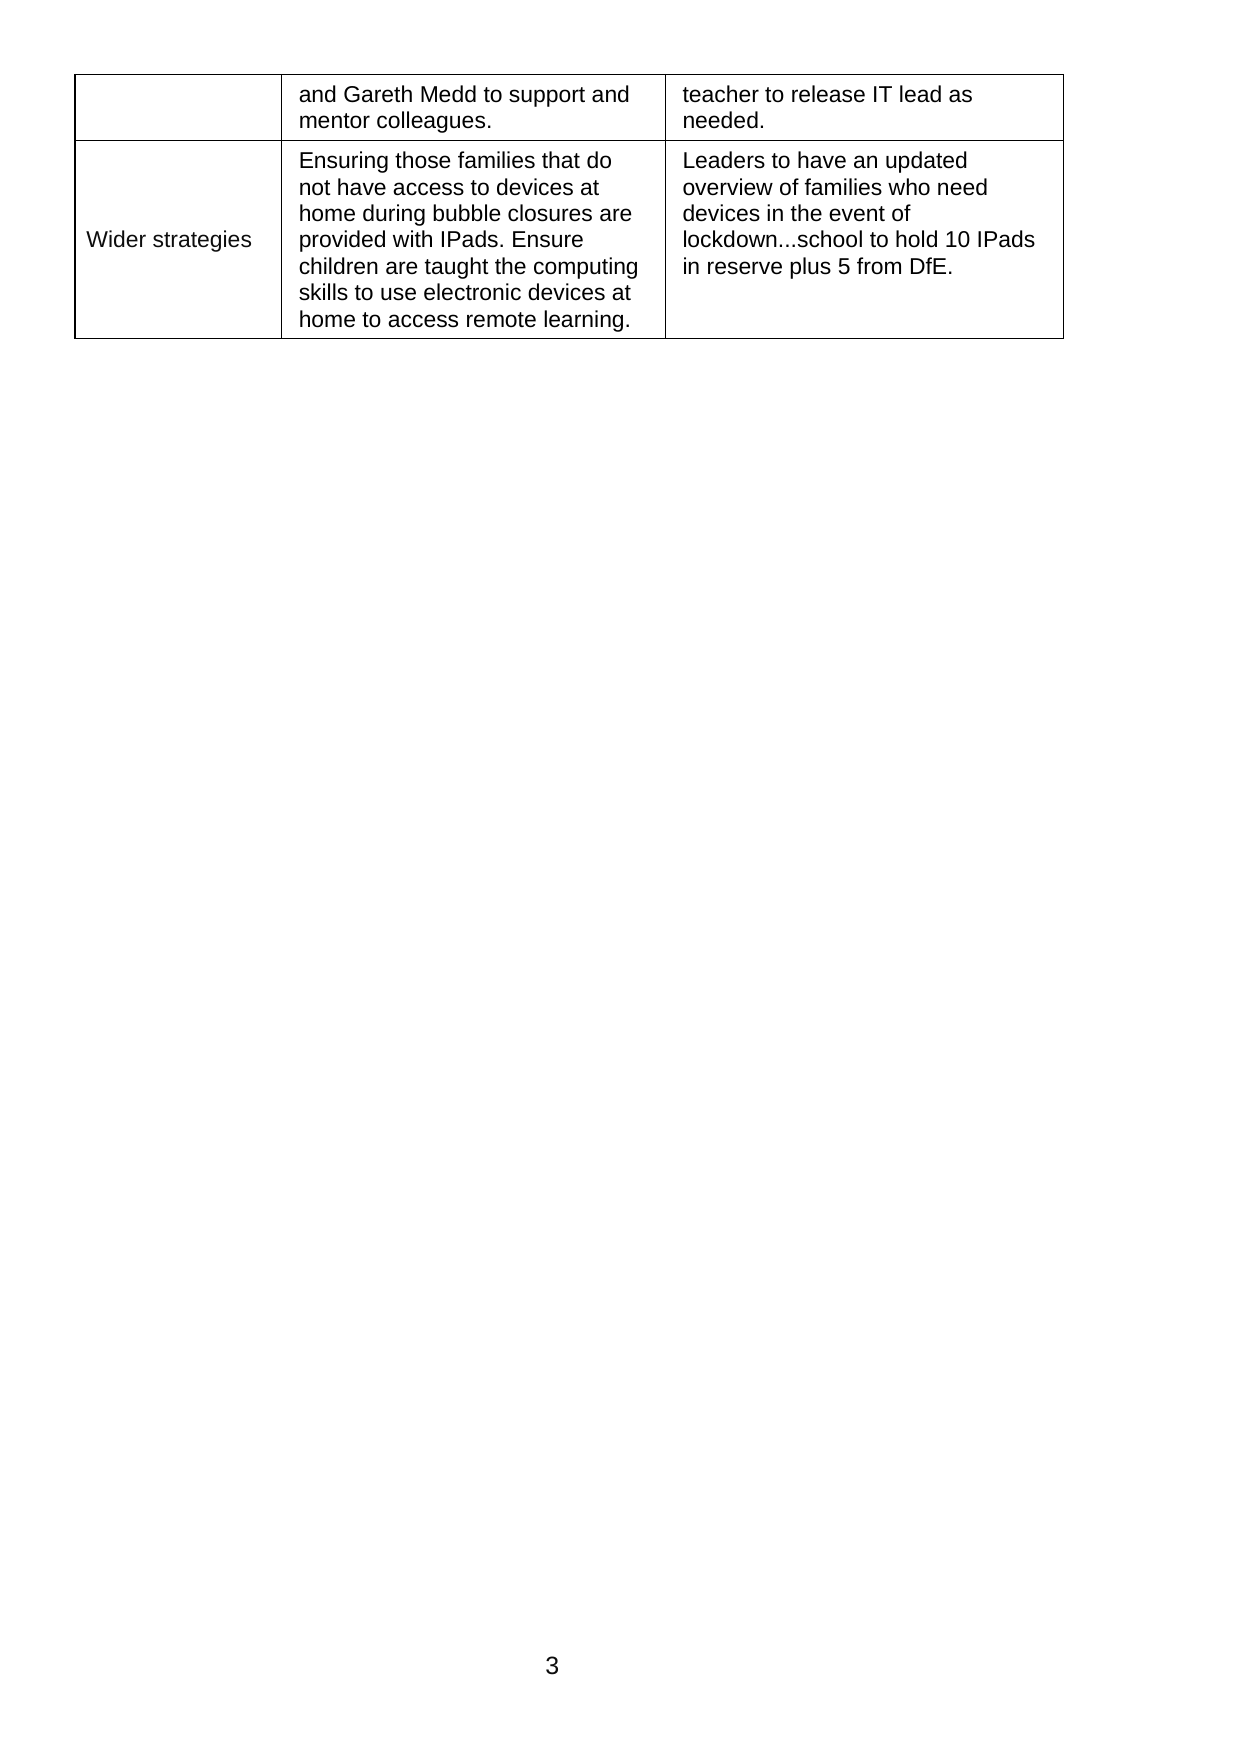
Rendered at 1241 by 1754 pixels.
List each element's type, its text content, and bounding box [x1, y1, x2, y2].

table_cell Wider strategies [76, 141, 281, 338]
table_cell and Gareth Medd to support and mentor colleagues. [282, 75, 665, 140]
table_cell Ensuring those families that do not have access to devices at home during bubble closures are provided with IPads. Ensure children are taught the computing skills to use electronic devices at home to access remote learning. [282, 141, 665, 338]
table_cell [76, 75, 281, 140]
table_cell teacher to release IT lead as needed. [666, 75, 1063, 140]
table_cell Leaders to have an updated overview of families who need devices in the event of lockdown...school to hold 10 IPads in reserve plus 5 from DfE. [666, 141, 1063, 338]
